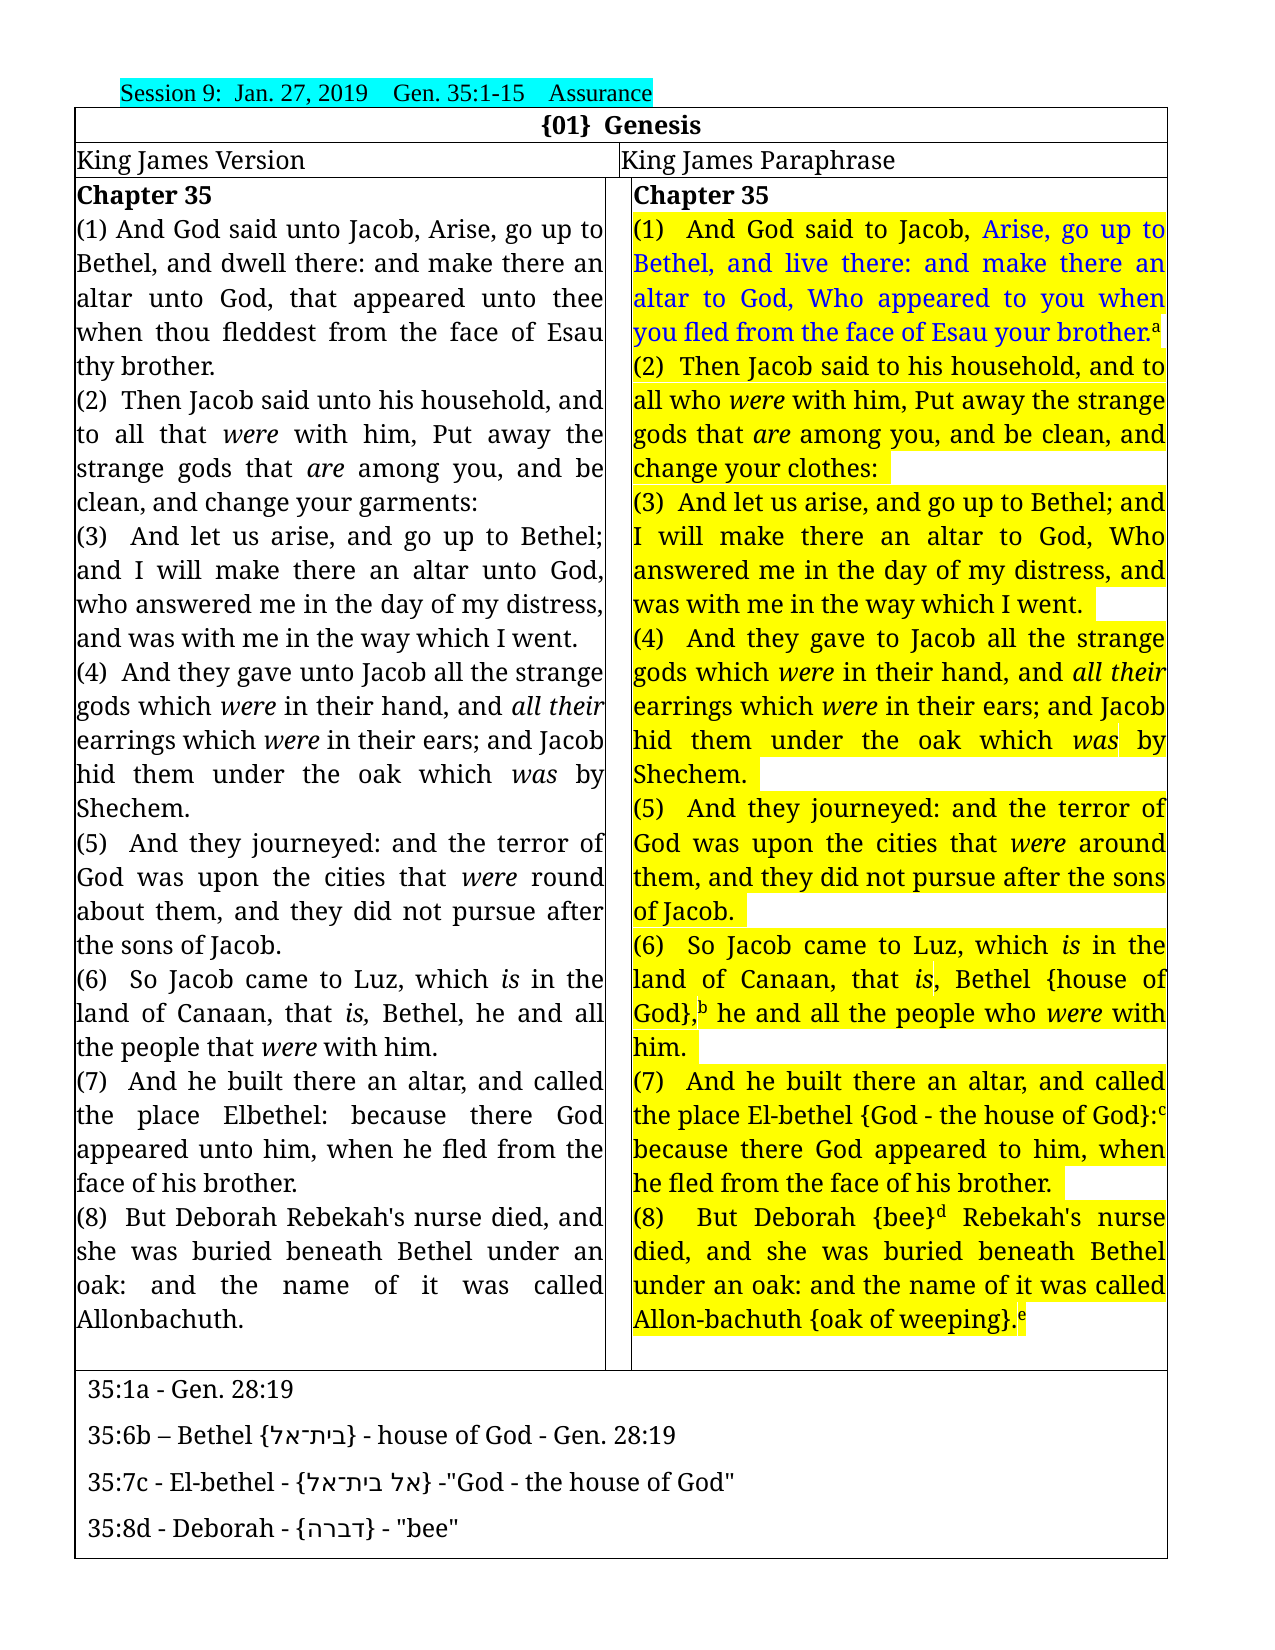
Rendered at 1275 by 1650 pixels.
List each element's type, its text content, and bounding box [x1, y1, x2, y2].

table_cell King James Version [76, 143, 619, 177]
table_cell King James Paraphrase [620, 143, 1167, 177]
table_cell [606, 178, 631, 1370]
text Session 9: Jan. 27, 2019 Gen. 35:1-15 Assurance [120, 78, 1155, 107]
table_cell 35:1a - Gen. 28:19 35:6b – Bethel {בית־אל} - house of God - Gen. 28:19 35:7c - El-bethel - {אל בית־אל} -"God - the house of God" 35:8d - Deborah - {דברה} - "bee" 35:8e - Allon-bachuth - { בּכוּת אלּון} - "oak of weeping" [76, 1371, 1167, 1557]
table_cell Chapter 35 (1) And God said unto Jacob, Arise, go up to Bethel, and dwell there: and make there an altar unto God, that appeared unto thee when thou fleddest from the face of Esau thy brother. (2) Then Jacob said unto his household, and to all that were with him, Put away the strange gods that are among you, and be clean, and change your garments: (3) And let us arise, and go up to Bethel; and I will make there an altar unto God, who answered me in the day of my distress, and was with me in the way which I went. (4) And they gave unto Jacob all the strange gods which were in their hand, and all their earrings which were in their ears; and Jacob hid them under the oak which was by Shechem. (5) And they journeyed: and the terror of God was upon the cities that were round about them, and they did not pursue after the sons of Jacob. (6) So Jacob came to Luz, which is in the land of Canaan, that is, Bethel, he and all the people that were with him. (7) And he built there an altar, and called the place Elbethel: because there God appeared unto him, when he fled from the face of his brother. (8) But Deborah Rebekah's nurse died, and she was buried beneath Bethel under an oak: and the name of it was called Allonbachuth. [76, 178, 605, 1370]
table_header {01} Genesis [76, 108, 1167, 142]
table_cell Chapter 35 (1) And God said to Jacob, Arise, go up to Bethel, and live there: and make there an altar to God, Who appeared to you when you fled from the face of Esau your brother.a (2) Then Jacob said to his household, and to all who were with him, Put away the strange gods that are among you, and be clean, and change your clothes: (3) And let us arise, and go up to Bethel; and I will make there an altar to God, Who answered me in the day of my distress, and was with me in the way which I went. (4) And they gave to Jacob all the strange gods which were in their hand, and all their earrings which were in their ears; and Jacob hid them under the oak which was by Shechem. (5) And they journeyed: and the terror of God was upon the cities that were around them, and they did not pursue after the sons of Jacob. (6) So Jacob came to Luz, which is in the land of Canaan, that is, Bethel {house of God},b he and all the people who were with him. (7) And he built there an altar, and called the place El-bethel {God - the house of God}:c because there God appeared to him, when he fled from the face of his brother. (8) But Deborah {bee}d Rebekah's nurse died, and she was buried beneath Bethel under an oak: and the name of it was called Allon-bachuth {oak of weeping}.e [632, 178, 1167, 1370]
